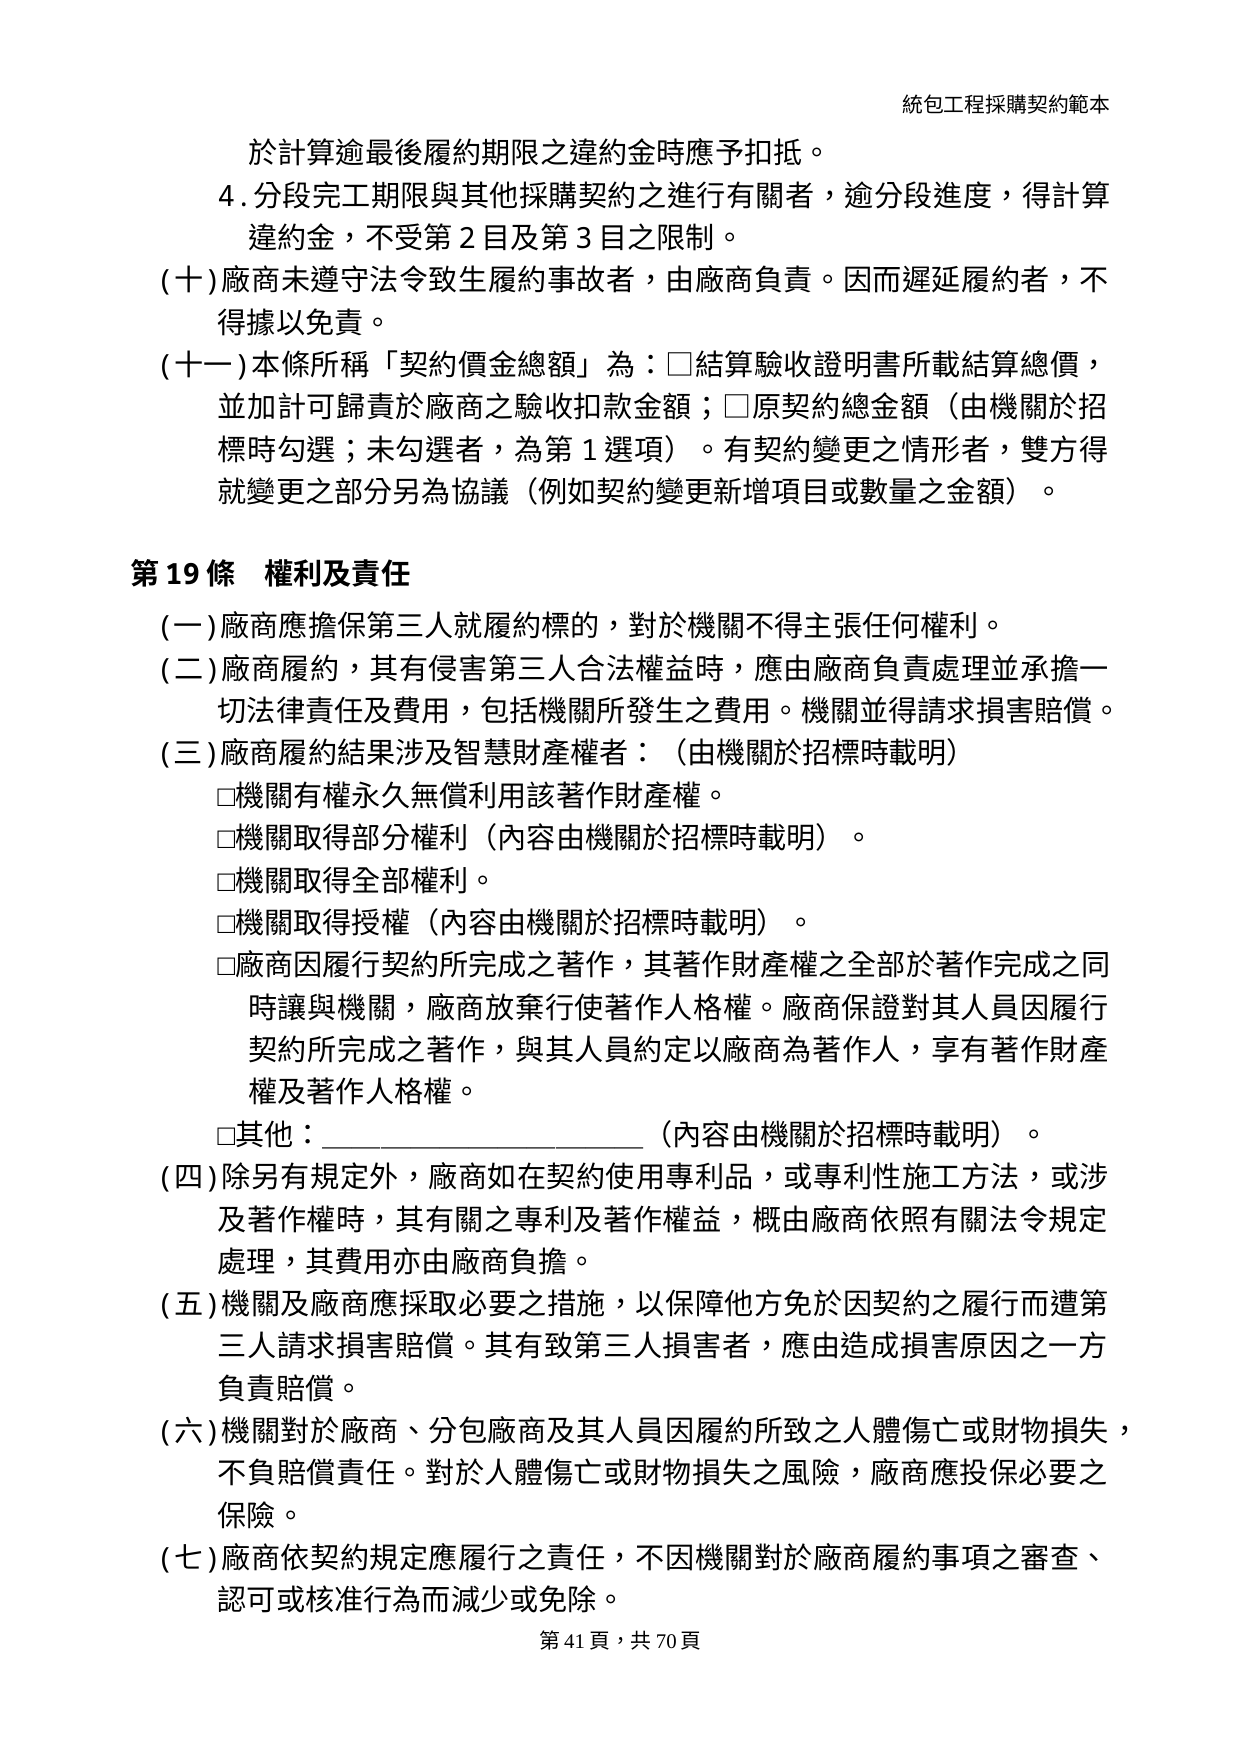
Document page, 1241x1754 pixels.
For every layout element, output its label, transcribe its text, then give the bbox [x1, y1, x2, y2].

text 3.逾分段進度且逾最後履約期限，其有逾分段進度已收取之違約金者，於計算逾最後履約期限之違約金時應予扣抵。 [217, 130, 1110, 172]
text (四)除另有規定外，廠商如在契約使用專利品，或專利性施工方法，或涉及著作權時，其有關之專利及著作權益，概由廠商依照有關法令規定處理，其費用亦由廠商負擔。 [156, 1154, 1110, 1281]
text (五)機關及廠商應採取必要之措施，以保障他方免於因契約之履行而遭第三人請求損害賠償。其有致第三人損害者，應由造成損害原因之一方負責賠償。 [156, 1281, 1110, 1408]
text (一)廠商應擔保第三人就履約標的，對於機關不得主張任何權利。 [156, 603, 1110, 645]
text □機關有權永久無償利用該著作財產權。 [217, 772, 1110, 815]
text (二)廠商履約，其有侵害第三人合法權益時，應由廠商負責處理並承擔一切法律責任及費用，包括機關所發生之費用。機關並得請求損害賠償。 [156, 645, 1110, 730]
text □其他：＿＿＿＿＿＿＿＿＿＿＿（內容由機關於招標時載明）。 [217, 1111, 1110, 1154]
text □廠商因履行契約所完成之著作，其著作財產權之全部於著作完成之同時讓與機關，廠商放棄行使著作人格權。廠商保證對其人員因履行契約所完成之著作，與其人員約定以廠商為著作人，享有著作財產權及著作人格權。 [217, 942, 1110, 1111]
text (十)廠商未遵守法令致生履約事故者，由廠商負責。因而遲延履約者，不得據以免責。 [156, 257, 1110, 342]
text □機關取得全部權利。 [217, 857, 1110, 899]
text (十一)本條所稱「契約價金總額」為：□結算驗收證明書所載結算總價，並加計可歸責於廠商之驗收扣款金額；□原契約總金額（由機關於招標時勾選；未勾選者，為第1選項）。有契約變更之情形者，雙方得就變更之部分另為協議（例如契約變更新增項目或數量之金額）。 [156, 342, 1110, 511]
text (六)機關對於廠商、分包廠商及其人員因履約所致之人體傷亡或財物損失，不負賠償責任。對於人體傷亡或財物損失之風險，廠商應投保必要之保險。 [156, 1408, 1110, 1534]
text (三)廠商履約結果涉及智慧財產權者：（由機關於招標時載明） [156, 730, 1110, 772]
text 第19條 權利及責任 [130, 551, 1110, 593]
text □機關取得授權（內容由機關於招標時載明）。 [217, 899, 1110, 942]
text (七)廠商依契約規定應履行之責任，不因機關對於廠商履約事項之審查、認可或核准行為而減少或免除。 [156, 1534, 1110, 1619]
text □機關取得部分權利（內容由機關於招標時載明）。 [217, 815, 1110, 857]
text 4.分段完工期限與其他採購契約之進行有關者，逾分段進度，得計算違約金，不受第2目及第3目之限制。 [217, 172, 1110, 257]
